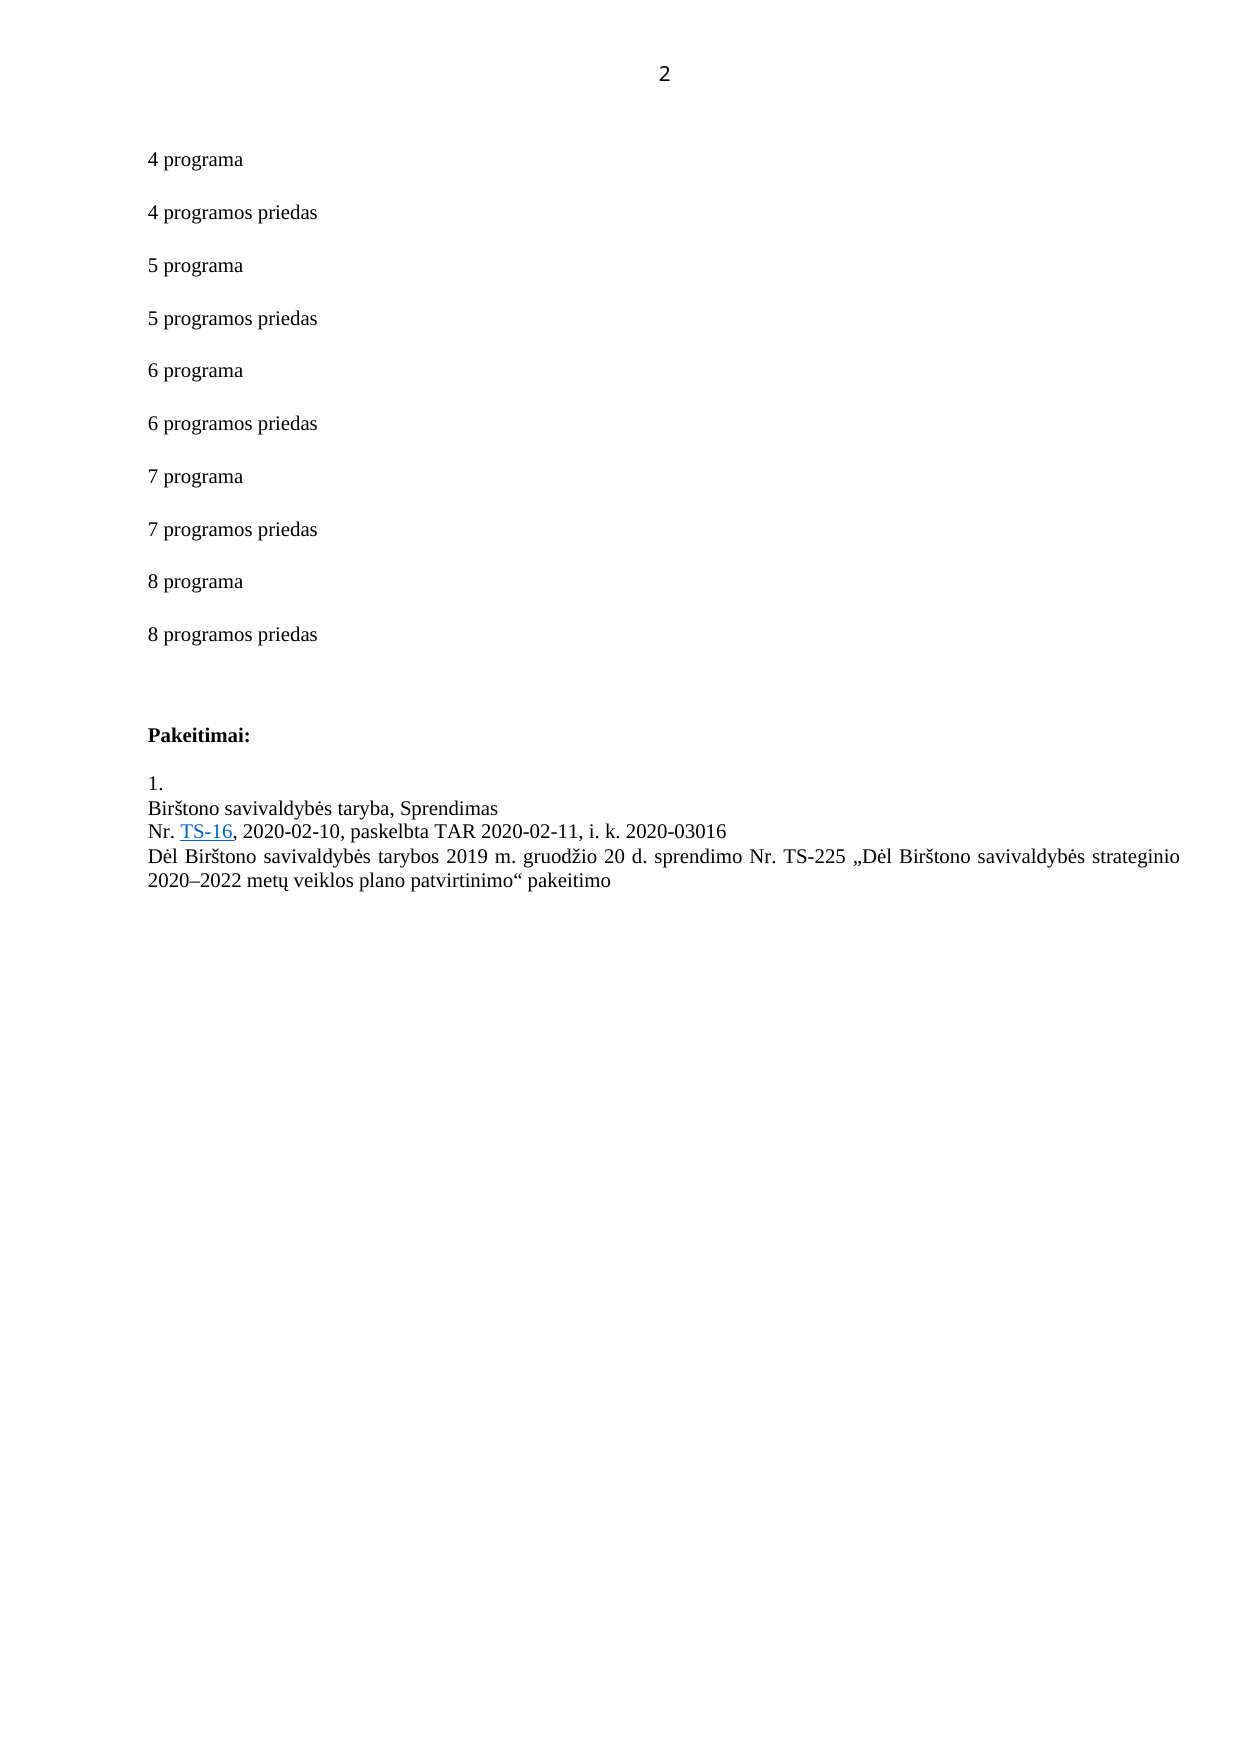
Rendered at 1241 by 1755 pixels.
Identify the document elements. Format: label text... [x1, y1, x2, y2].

text Nr. TS-16, 2020-02-10, paskelbta TAR 2020-02-11, i. k. 2020-03016 [148, 819, 1181, 843]
text 4 programos priedas [148, 200, 1181, 224]
text 6 programa [148, 358, 1181, 382]
text 6 programos priedas [148, 411, 1181, 435]
text 1. [148, 771, 1181, 795]
text Birštono savivaldybės taryba, Sprendimas [148, 795, 1181, 819]
text 8 programa [148, 569, 1181, 593]
text Pakeitimai: [148, 723, 1181, 747]
text 7 programos priedas [148, 517, 1181, 541]
text Dėl Birštono savivaldybės tarybos 2019 m. gruodžio 20 d. sprendimo Nr. TS-225 „Dėl Birštono savivaldybės strateginio 2020–2022 metų veiklos plano patvirtinimo“ pakeitimo [148, 843, 1181, 892]
text 5 programa [148, 253, 1181, 277]
text 4 programa [148, 147, 1181, 171]
text 7 programa [148, 464, 1181, 488]
text 5 programos priedas [148, 305, 1181, 329]
text 8 programos priedas [148, 622, 1181, 646]
